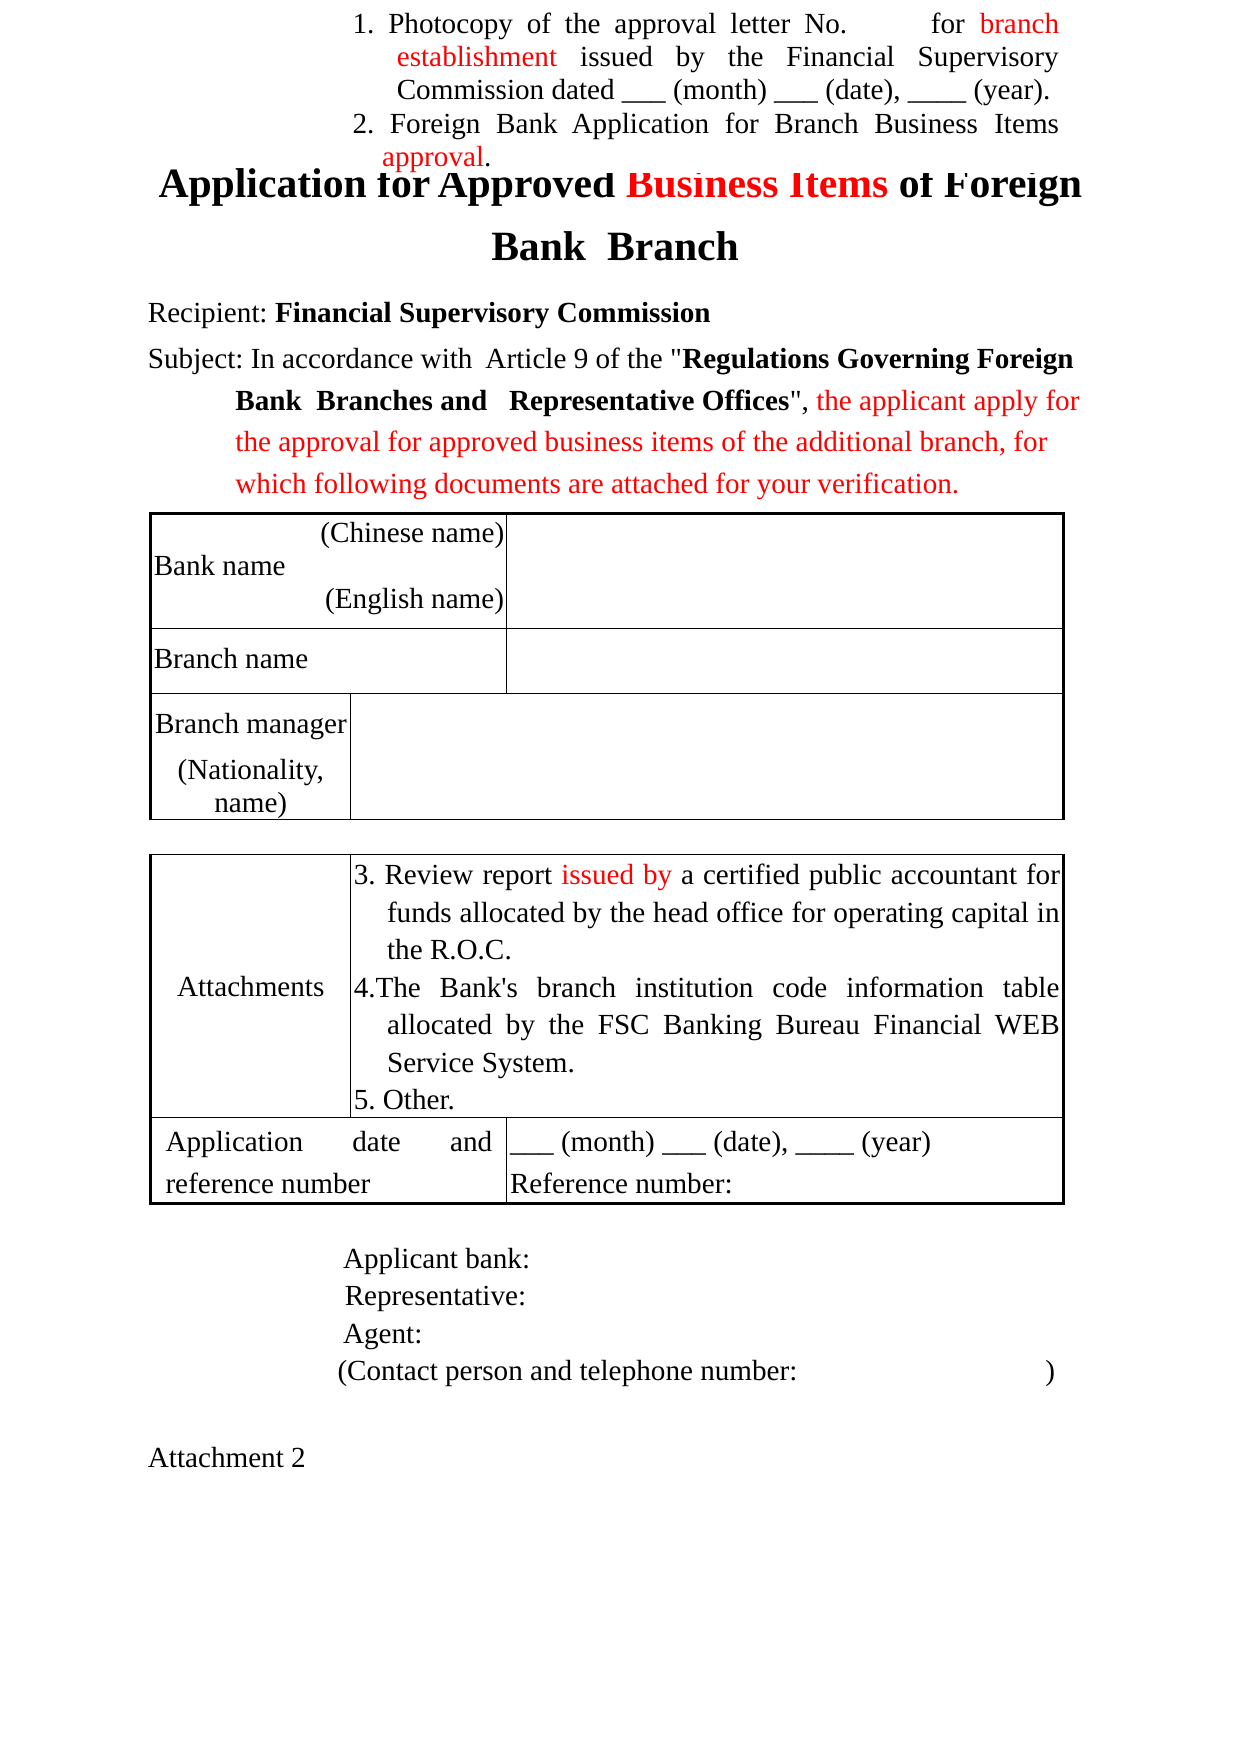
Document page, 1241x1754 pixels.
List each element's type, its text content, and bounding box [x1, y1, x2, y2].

table_cell [351, 694, 1062, 819]
text (Contact person and telephone number: ) [148, 1351, 1092, 1388]
text Attachment 2 [148, 1426, 1092, 1478]
text Agent: [148, 1313, 1092, 1351]
table_header 3. Review report issued by a certified public accountant for funds allocated by the head office for operating capital in the R.O.C. 4.The Bank's branch institution code information table allocated by the FSC Banking Bureau Financial WEB Service System. 5. Other. [351, 855, 1062, 1117]
table_header (Chinese name) Bank name (English name) [152, 515, 506, 628]
text Applicant bank: [148, 1238, 1092, 1276]
table_header Attachments [152, 855, 350, 1117]
text Subject: In accordance with Article 9 of the "Regulations Governing Foreign Bank Branches and Representative Offices", the applicant apply for the approval for approved business items of the additional branch, for which following documents are attached for your verification. [148, 335, 1092, 502]
text Representative: [148, 1276, 1092, 1313]
table_header 3. Review report issued by a certified public accountant for funds allocated by the head office for operating capital in the R.O.C. 4.The Bank's branch institution code information table allocated by the FSC Banking Bureau Financial WEB Service System. 5. Other. [352, 6, 1059, 173]
text Recipient: Financial Supervisory Commission [148, 273, 1092, 335]
table_cell Branch manager (Nationality, name) [152, 694, 350, 819]
table_header [507, 515, 1062, 628]
table_cell [507, 629, 1062, 693]
table_cell ___ (month) ___ (date), ____ (year) Reference number: [507, 1118, 1062, 1202]
text Application for Approved Business Items of Foreign Bank Branch [148, 148, 1092, 273]
table_cell Application date and reference number [152, 1118, 506, 1202]
table_cell Branch name [152, 629, 506, 693]
